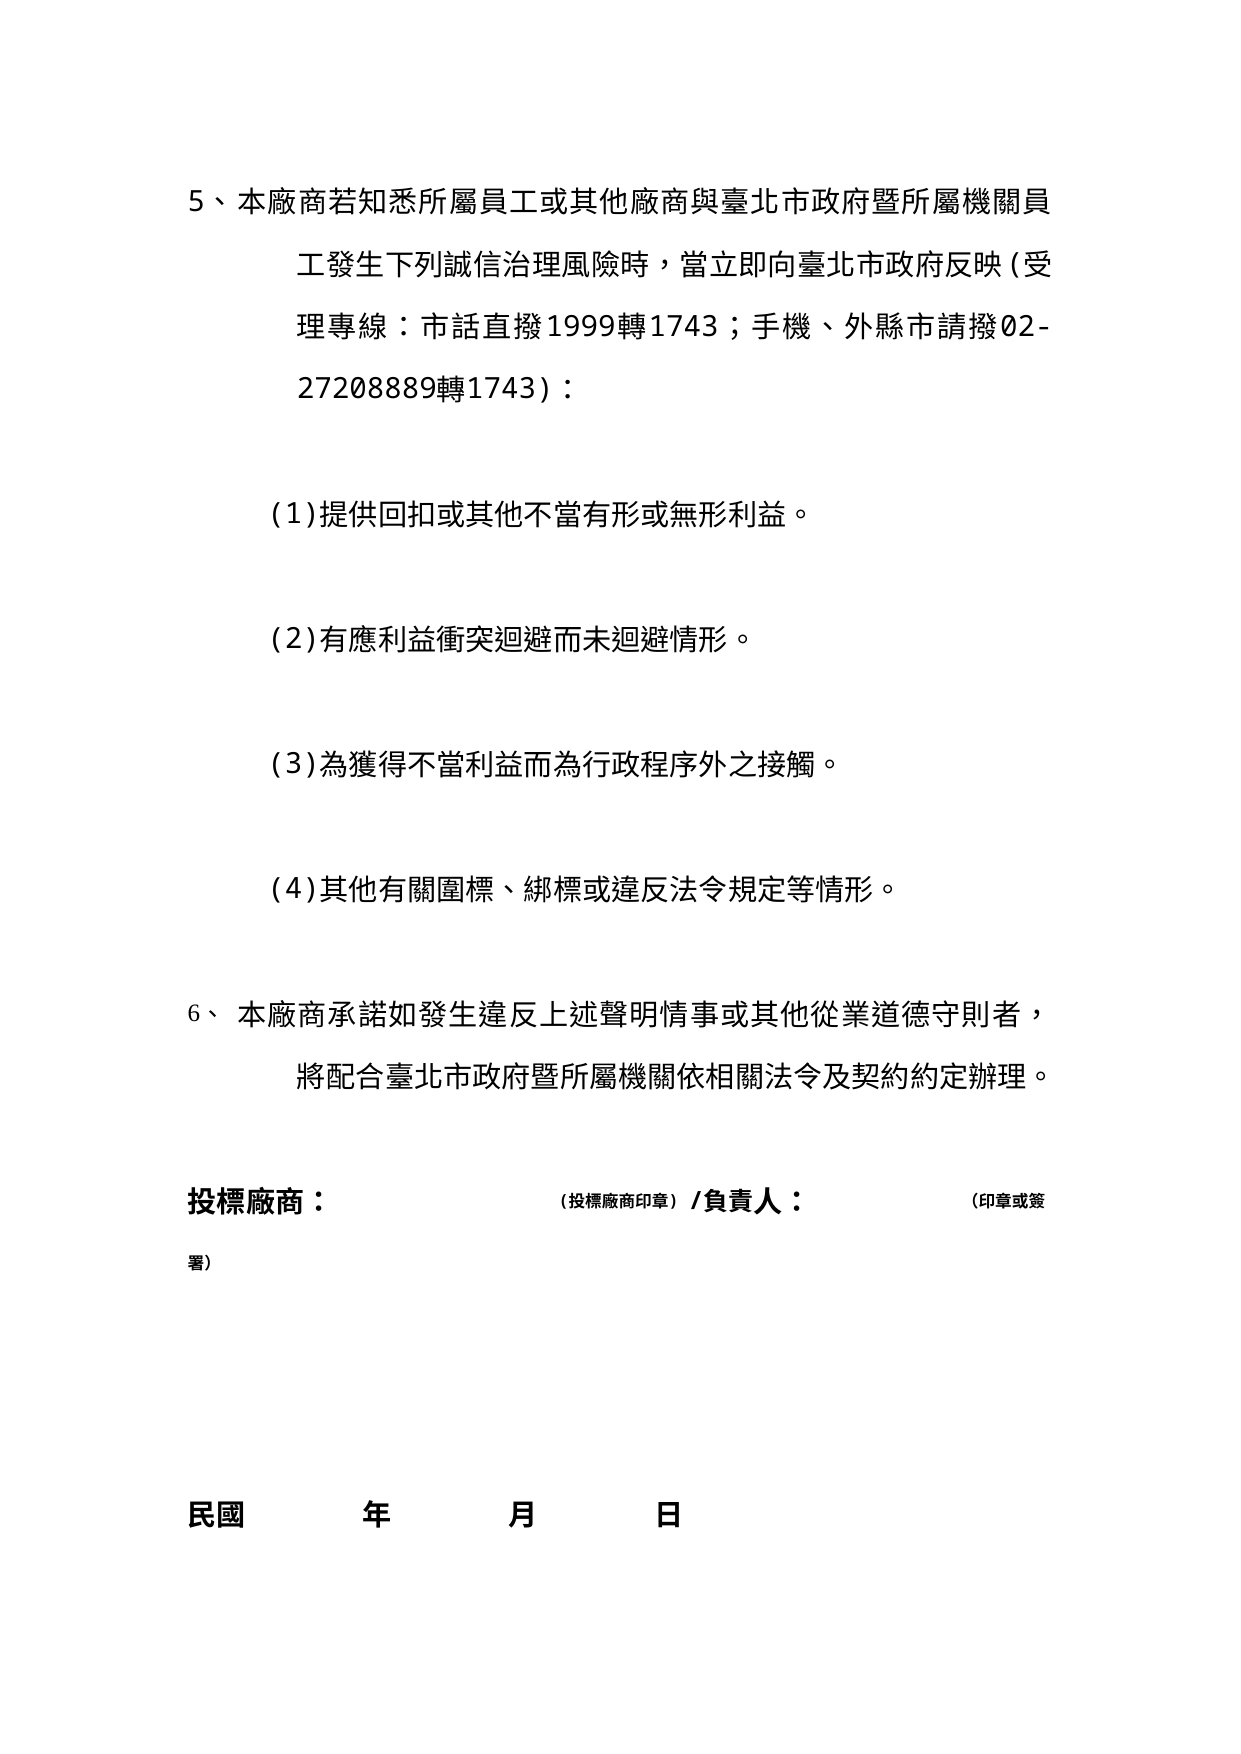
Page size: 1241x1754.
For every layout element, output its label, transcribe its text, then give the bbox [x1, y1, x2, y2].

text 民國 年 月 日 [187, 1471, 1053, 1533]
list 本廠商若知悉所屬員工或其他廠商與臺北市政府暨所屬機關員工發生下列誠信治理風險時，當立即向臺北市政府反映(受理專線：市話直撥1999轉1743；手機、外縣市請撥02-27208889轉1743)： [187, 158, 1053, 408]
list 提供回扣或其他不當有形或無形利益。 [267, 471, 1053, 533]
list 為獲得不當利益而為行政程序外之接觸。 [267, 721, 1053, 783]
list 本廠商承諾如發生違反上述聲明情事或其他從業道德守則者，將配合臺北市政府暨所屬機關依相關法令及契約約定辦理。 [187, 971, 1053, 1096]
text 投標廠商： (投標廠商印章) /負責人： （印章或簽署） [187, 1158, 1053, 1283]
list 有應利益衝突迴避而未迴避情形。 [267, 596, 1053, 658]
list 其他有關圍標、綁標或違反法令規定等情形。 [267, 846, 1053, 908]
